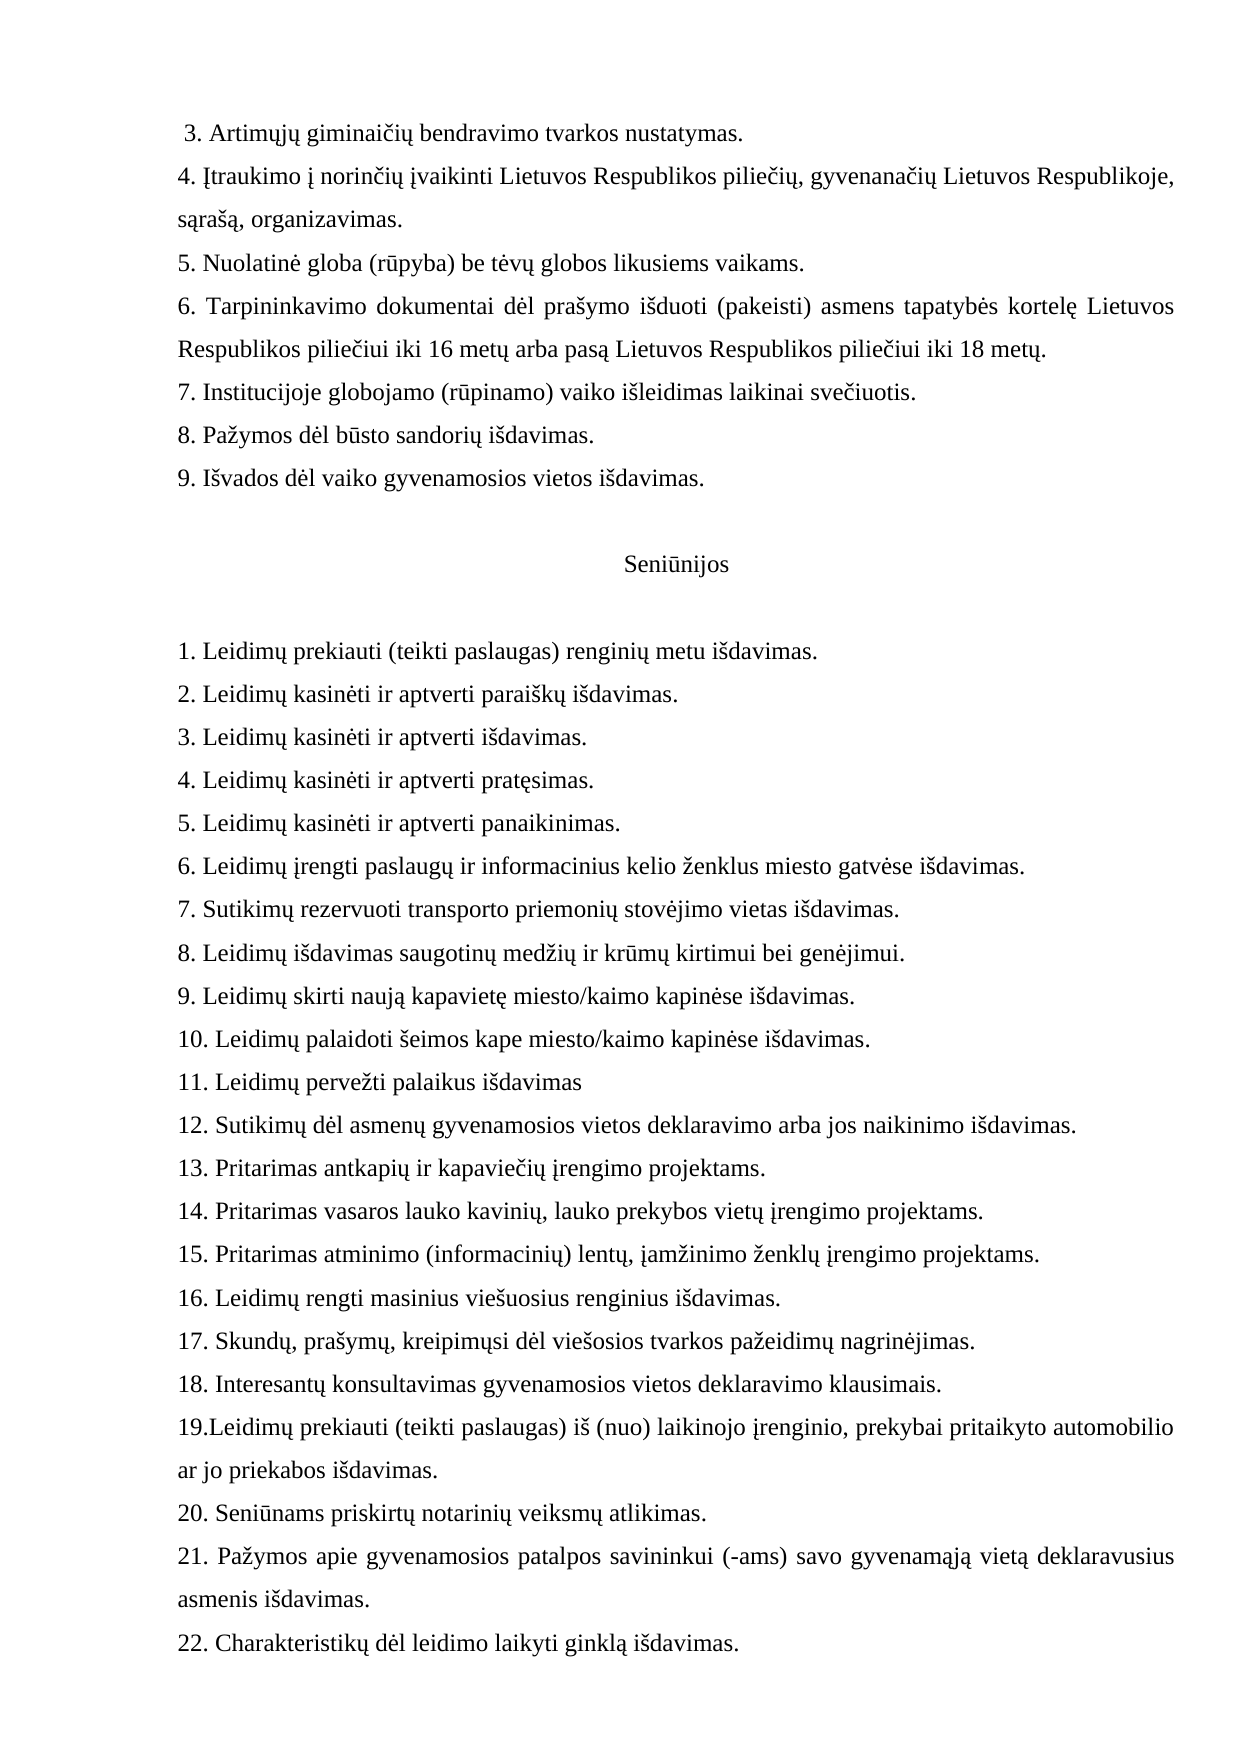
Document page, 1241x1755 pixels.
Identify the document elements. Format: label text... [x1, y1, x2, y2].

text 14. Pritarimas vasaros lauko kavinių, lauko prekybos vietų įrengimo projektams. [177, 1196, 1175, 1225]
text 6. Leidimų įrengti paslaugų ir informacinius kelio ženklus miesto gatvėse išdavimas. [177, 851, 1175, 880]
text 9. Išvados dėl vaiko gyvenamosios vietos išdavimas. [177, 463, 1175, 492]
text 11. Leidimų pervežti palaikus išdavimas [177, 1067, 1175, 1096]
text 17. Skundų, prašymų, kreipimųsi dėl viešosios tvarkos pažeidimų nagrinėjimas. [177, 1326, 1175, 1354]
text 22. Charakteristikų dėl leidimo laikyti ginklą išdavimas. [177, 1628, 1175, 1656]
text 21. Pažymos apie gyvenamosios patalpos savininkui (-ams) savo gyvenamąją vietą deklaravusius asmenis išdavimas. [177, 1541, 1175, 1613]
text 12. Sutikimų dėl asmenų gyvenamosios vietos deklaravimo arba jos naikinimo išdavimas. [177, 1110, 1175, 1139]
text 19.Leidimų prekiauti (teikti paslaugas) iš (nuo) laikinojo įrenginio, prekybai pritaikyto automobilio ar jo priekabos išdavimas. [177, 1412, 1175, 1484]
text 20. Seniūnams priskirtų notarinių veiksmų atlikimas. [177, 1498, 1175, 1527]
text 7. Institucijoje globojamo (rūpinamo) vaiko išleidimas laikinai svečiuotis. [177, 377, 1175, 406]
text 10. Leidimų palaidoti šeimos kape miesto/kaimo kapinėse išdavimas. [177, 1024, 1175, 1053]
text 4. Įtraukimo į norinčių įvaikinti Lietuvos Respublikos piliečių, gyvenanačių Lietuvos Respublikoje, sąrašą, organizavimas. [177, 161, 1175, 233]
text 16. Leidimų rengti masinius viešuosius renginius išdavimas. [177, 1283, 1175, 1311]
text 18. Interesantų konsultavimas gyvenamosios vietos deklaravimo klausimais. [177, 1369, 1175, 1398]
text 9. Leidimų skirti naują kapavietę miesto/kaimo kapinėse išdavimas. [177, 981, 1175, 1009]
text Seniūnijos [177, 549, 1175, 578]
text 3. Artimųjų giminaičių bendravimo tvarkos nustatymas. [177, 118, 1175, 147]
text 15. Pritarimas atminimo (informacinių) lentų, įamžinimo ženklų įrengimo projektams. [177, 1239, 1175, 1268]
text 13. Pritarimas antkapių ir kapaviečių įrengimo projektams. [177, 1153, 1175, 1182]
text 5. Leidimų kasinėti ir aptverti panaikinimas. [177, 808, 1175, 837]
text 6. Tarpininkavimo dokumentai dėl prašymo išduoti (pakeisti) asmens tapatybės kortelę Lietuvos Respublikos piliečiui iki 16 metų arba pasą Lietuvos Respublikos piliečiui iki 18 metų. [177, 291, 1175, 363]
text 1. Leidimų prekiauti (teikti paslaugas) renginių metu išdavimas. [177, 636, 1175, 664]
text 4. Leidimų kasinėti ir aptverti pratęsimas. [177, 765, 1175, 794]
text 2. Leidimų kasinėti ir aptverti paraiškų išdavimas. [177, 679, 1175, 708]
text 8. Leidimų išdavimas saugotinų medžių ir krūmų kirtimui bei genėjimui. [177, 938, 1175, 966]
text 7. Sutikimų rezervuoti transporto priemonių stovėjimo vietas išdavimas. [177, 894, 1175, 923]
text 8. Pažymos dėl būsto sandorių išdavimas. [177, 420, 1175, 449]
text 3. Leidimų kasinėti ir aptverti išdavimas. [177, 722, 1175, 751]
text 5. Nuolatinė globa (rūpyba) be tėvų globos likusiems vaikams. [177, 248, 1175, 276]
